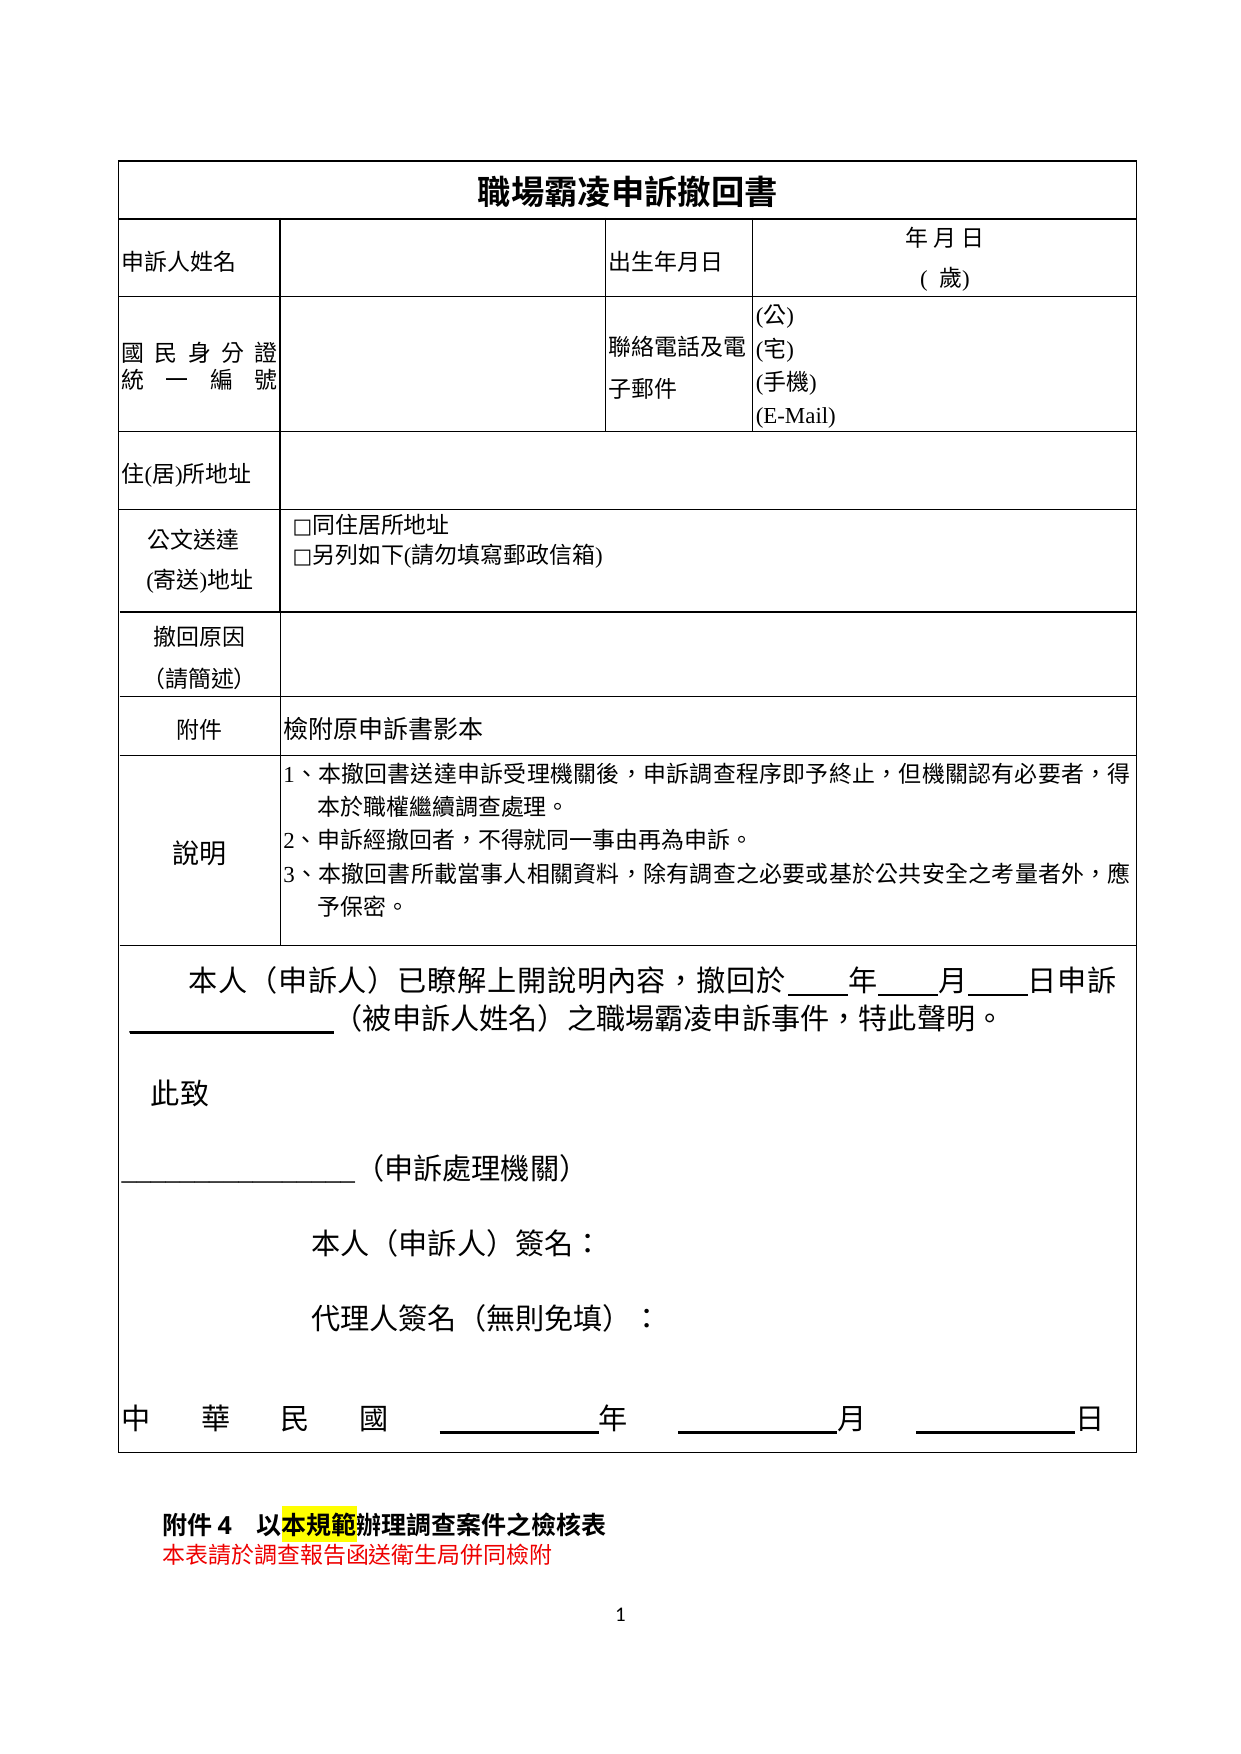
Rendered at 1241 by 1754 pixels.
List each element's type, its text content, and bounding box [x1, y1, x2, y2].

text 本表請於調查報告函送衛生局併同檢附 [162, 1540, 1093, 1569]
text 附件4 以本規範辦理調查案件之檢核表 [162, 1511, 1093, 1540]
table_cell □同住居所地址 □另列如下(請勿填寫郵政信箱) [281, 510, 1136, 611]
table_cell [281, 613, 1136, 696]
table_cell 聯絡電話及電子郵件 [606, 297, 752, 431]
table_cell 本人（申訴人）已瞭解上開說明內容，撤回於 年 月 日申訴 ＿＿＿＿＿＿＿（被申訴人姓名）之職場霸凌申訴事件，特此聲明。 此致 ________________（申訴處理機關） 本人（申訴人）簽名： 代理人簽名（無則免填）： 中華民國 年 月 日 [119, 946, 1136, 1452]
table_header 職場霸凌申訴撤回書 [119, 162, 1136, 218]
table_cell 住(居)所地址 [119, 432, 279, 508]
table_cell 公文送達 (寄送)地址 [119, 510, 279, 611]
table_cell [281, 220, 605, 296]
table_cell 年 月 日 ( 歲) [753, 220, 1136, 296]
table_cell 附件 [119, 697, 280, 755]
table_cell 說明 [119, 756, 280, 945]
table_cell [281, 432, 1136, 508]
table_cell 1、本撤回書送達申訴受理機關後，申訴調查程序即予終止，但機關認有必要者，得本於職權繼續調查處理。 2、申訴經撤回者，不得就同一事由再為申訴。 3、本撤回書所載當事人相關資料，除有調查之必要或基於公共安全之考量者外，應予保密。 [281, 756, 1136, 945]
table_cell (公) (宅) (手機) (E-Mail) [753, 297, 1136, 431]
table_cell 出生年月日 [606, 220, 752, 296]
table_cell 申訴人姓名 [119, 220, 279, 296]
table_cell 撤回原因 （請簡述） [119, 612, 280, 696]
table_cell 國民身分證 統一編號 [119, 297, 279, 431]
table_cell 檢附原申訴書影本 [281, 697, 1136, 755]
table_cell [281, 297, 605, 431]
